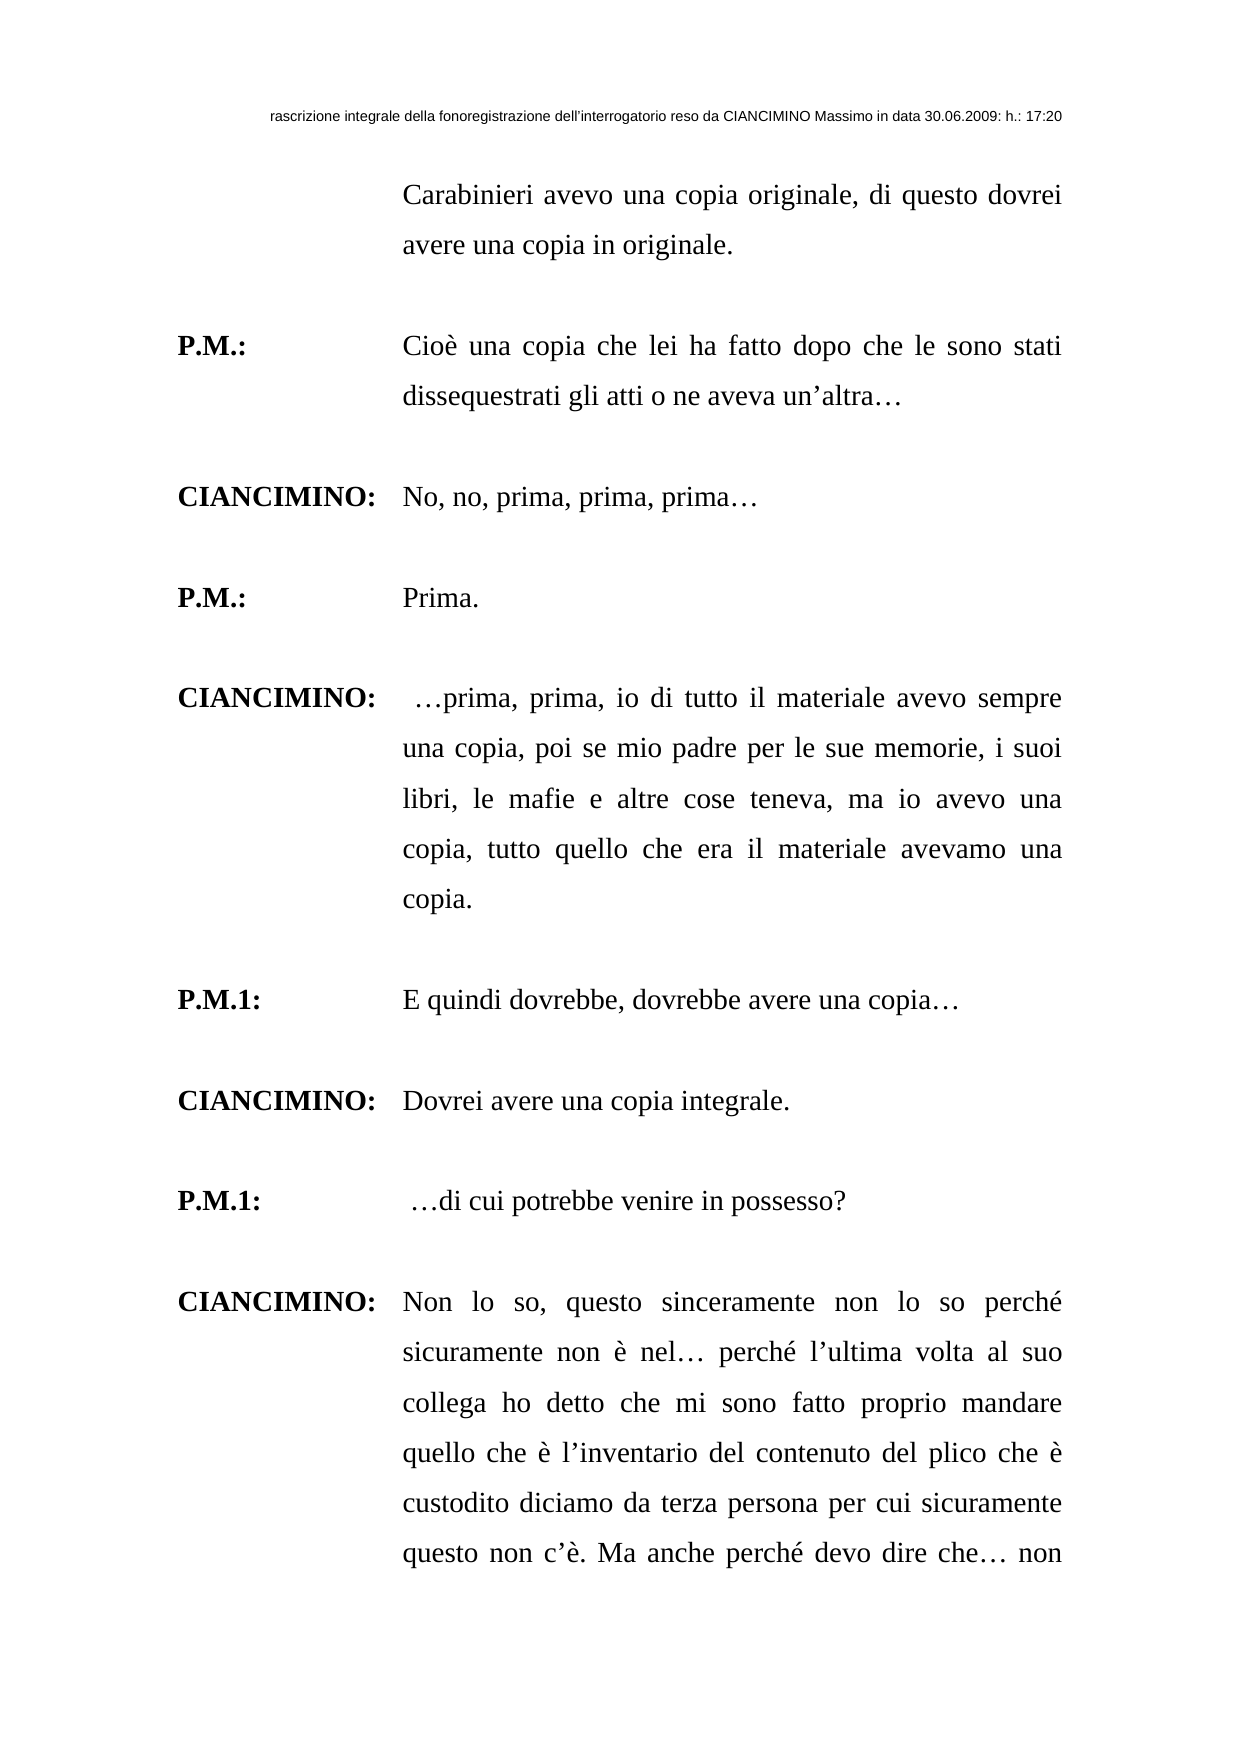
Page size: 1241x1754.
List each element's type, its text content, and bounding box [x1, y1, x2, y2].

text CIANCIMINO: Non lo so, questo sinceramente non lo so perché sicuramente non è nel… perché l’ultima volta al suo collega ho detto che mi sono fatto proprio mandare quello che è l’inventario del contenuto del plico che è custodito diciamo da terza persona per cui sicuramente questo non c’è. Ma anche perché devo dire che… non [177, 1284, 1063, 1569]
text P.M.1: E quindi dovrebbe, dovrebbe avere una copia… [177, 982, 1063, 1016]
text Carabinieri avevo una copia originale, di questo dovrei avere una copia in originale. [177, 177, 1063, 261]
text P.M.: Cioè una copia che lei ha fatto dopo che le sono stati dissequestrati gli atti o ne aveva un’altra… [177, 328, 1063, 412]
text P.M.1: …di cui potrebbe venire in possesso? [177, 1183, 1063, 1217]
text CIANCIMINO: No, no, prima, prima, prima… [177, 479, 1063, 513]
text CIANCIMINO: …prima, prima, io di tutto il materiale avevo sempre una copia, poi se mio padre per le sue memorie, i suoi libri, le mafie e altre cose teneva, ma io avevo una copia, tutto quello che era il materiale avevamo una copia. [177, 680, 1063, 915]
text P.M.: Prima. [177, 580, 1063, 613]
text CIANCIMINO: Dovrei avere una copia integrale. [177, 1083, 1063, 1116]
